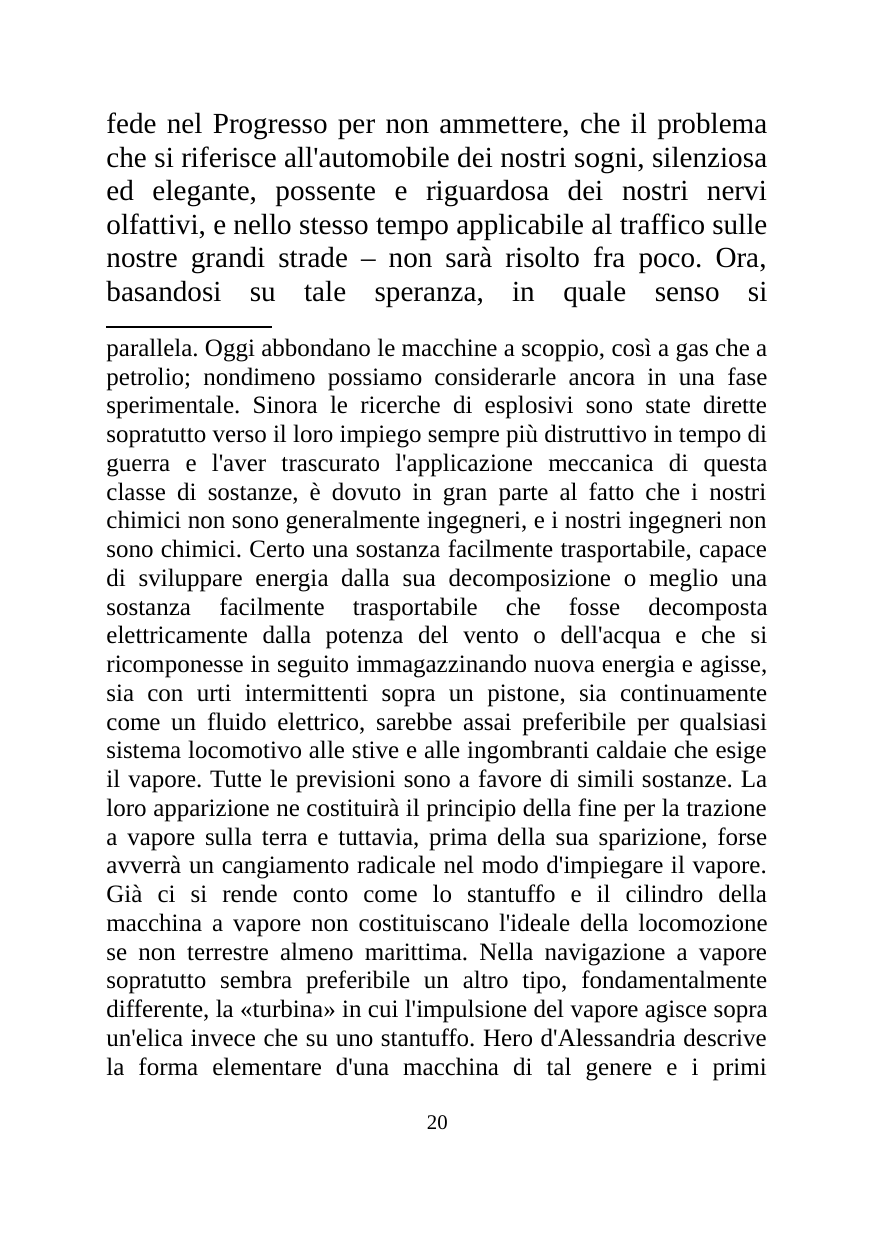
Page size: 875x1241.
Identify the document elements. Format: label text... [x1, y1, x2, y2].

text parallela. Oggi abbondano le macchine a scoppio, così a gas che a petrolio; nondimeno possiamo considerarle ancora in una fase sperimentale. Sinora le ricerche di esplosivi sono state dirette sopratutto verso il loro impiego sempre più distruttivo in tempo di guerra e l'aver trascurato l'applicazione meccanica di questa classe di sostanze, è dovuto in gran parte al fatto che i nostri chimici non sono generalmente ingegneri, e i nostri ingegneri non sono chimici. Certo una sostanza facilmente trasportabile, capace di sviluppare energia dalla sua decomposizione o meglio una sostanza facilmente trasportabile che fosse decomposta elettricamente dalla potenza del vento o dell'acqua e che si ricomponesse in seguito immagazzinando nuova energia e agisse, sia con urti intermittenti sopra un pistone, sia continuamente come un fluido elettrico, sarebbe assai preferibile per qualsiasi sistema locomotivo alle stive e alle ingombranti caldaie che esige il vapore. Tutte le previsioni sono a favore di simili sostanze. La loro apparizione ne costituirà il principio della fine per la trazione a vapore sulla terra e tuttavia, prima della sua sparizione, forse avverrà un cangiamento radicale nel modo d'impiegare il vapore. Già ci si rende conto come lo stantuffo e il cilindro della macchina a vapore non costituiscano l'ideale della locomozione se non terrestre almeno marittima. Nella navigazione a vapore sopratutto sembra preferibile un altro tipo, fondamentalmente differente, la «turbina» in cui l'impulsione del vapore agisce sopra un'elica invece che su uno stantuffo. Hero d'Alessandria descrive la forma elementare d'una macchina di tal genere e i primi [106, 333, 768, 1080]
text fede nel Progresso per non ammettere, che il problema che si riferisce all'automobile dei nostri sogni, silenziosa ed elegante, possente e riguardosa dei nostri nervi olfattivi, e nello stesso tempo applicabile al traffico sulle nostre grandi strade – non sarà risolto fra poco. Ora, basandosi su tale speranza, in quale senso si [106, 106, 768, 307]
